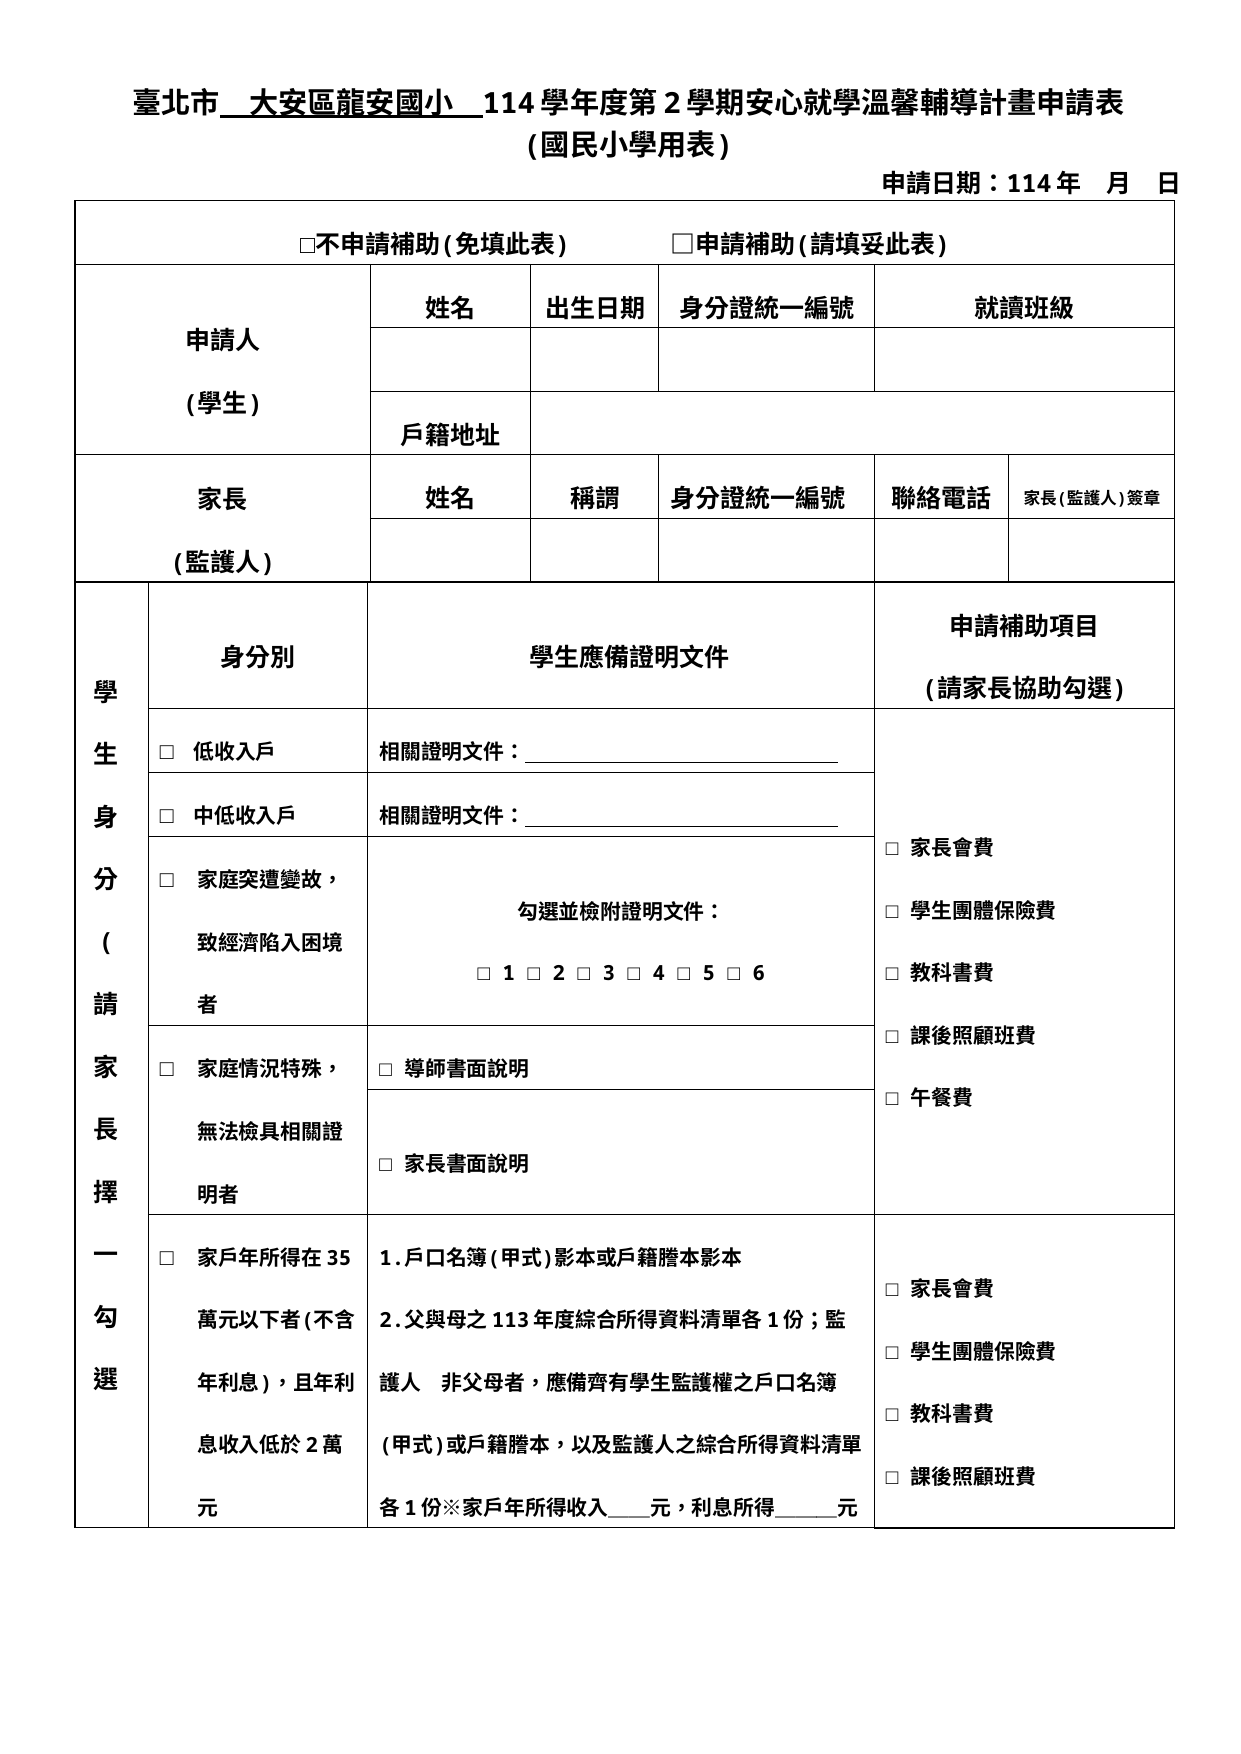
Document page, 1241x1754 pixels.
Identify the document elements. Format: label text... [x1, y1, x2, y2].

table_cell [659, 328, 874, 391]
table_cell 身分別 [149, 583, 367, 707]
text (國民小學用表) [75, 122, 1181, 164]
table_cell [875, 519, 1008, 581]
table_cell 相關證明文件： [368, 773, 874, 836]
table_cell [1175, 454, 1181, 518]
table_cell [531, 392, 1174, 454]
table_cell [1175, 327, 1181, 391]
table_cell [1175, 264, 1181, 327]
table_cell 學生應備證明文件 [368, 583, 874, 707]
table_cell [371, 328, 530, 391]
text 申請日期：114年 月 日 [75, 164, 1181, 200]
table_cell [1175, 708, 1181, 772]
table_cell [659, 519, 874, 581]
text 臺北市 大安區龍安國小 114學年度第2學期安心就學溫馨輔導計畫申請表 [75, 79, 1181, 122]
table_cell 姓名 [371, 455, 530, 518]
table_cell [1175, 1214, 1181, 1527]
table_header [1175, 200, 1181, 264]
table_cell 相關證明文件： [368, 709, 874, 772]
table_cell □ 家長會費 □ 學生團體保險費 □ 教科書費 □ 課後照顧班費 □ 午餐費 [875, 709, 1174, 1214]
table_cell 1.戶口名簿(甲式)影本或戶籍謄本影本 2.父與母之113年度綜合所得資料清單各1份；監護人 非父母者，應備齊有學生監護權之戶口名簿(甲式)或戶籍謄本，以及監護人之綜合所得資料清單各1份※家戶年所得收入＿＿元，利息所得＿＿＿元 [368, 1215, 874, 1527]
table_cell 申請人 (學生) [76, 265, 370, 454]
table_cell [1175, 772, 1181, 836]
table_cell 聯絡電話 [875, 455, 1008, 518]
table_cell 家庭情況特殊，無法檢具相關證明者 [149, 1026, 367, 1214]
table_cell [531, 519, 658, 581]
table_cell [1175, 1025, 1181, 1089]
table_cell 家長(監護人)簽章 [1009, 455, 1174, 518]
table_cell 中低收入戶 [149, 773, 367, 836]
table_cell [531, 328, 658, 391]
table_cell [371, 519, 530, 581]
table_cell 低收入戶 [149, 709, 367, 772]
table_cell □ 導師書面說明 [368, 1026, 874, 1089]
table_cell [1175, 1089, 1181, 1214]
table_cell 申請補助項目 (請家長協助勾選) [875, 583, 1174, 707]
table_cell 勾選並檢附證明文件： □ 1 □ 2 □ 3 □ 4 □ 5 □ 6 [368, 837, 874, 1025]
table_cell 學 生 身 分 ( 請 家 長 擇 一 勾 選) [76, 583, 148, 1527]
table_cell 家庭突遭變故，致經濟陷入困境者 [149, 837, 367, 1025]
table_cell □ 家長書面說明 [368, 1090, 874, 1214]
table_cell 身分證統一編號 [659, 265, 874, 327]
table_cell 出生日期 [531, 265, 658, 327]
table_cell [1175, 391, 1181, 454]
table_cell 戶籍地址 [371, 392, 530, 454]
table_cell 就讀班級 [875, 265, 1174, 327]
table_cell 姓名 [371, 265, 530, 327]
table_cell [1009, 519, 1174, 581]
table_cell [1175, 836, 1181, 1025]
table_cell [1175, 518, 1181, 581]
table_cell [875, 328, 1174, 391]
table_cell 家戶年所得在35萬元以下者(不含年利息)，且年利息收入低於2萬元 [149, 1215, 367, 1527]
table_cell □ 家長會費 □ 學生團體保險費 □ 教科書費 □ 課後照顧班費 [875, 1215, 1174, 1527]
table_cell 身分證統一編號 [659, 455, 874, 518]
table_header □不申請補助(免填此表) □申請補助(請填妥此表) [76, 201, 1174, 264]
table_cell [1175, 581, 1181, 707]
table_cell 稱謂 [531, 455, 658, 518]
table_cell 家長 (監護人) [76, 455, 370, 581]
